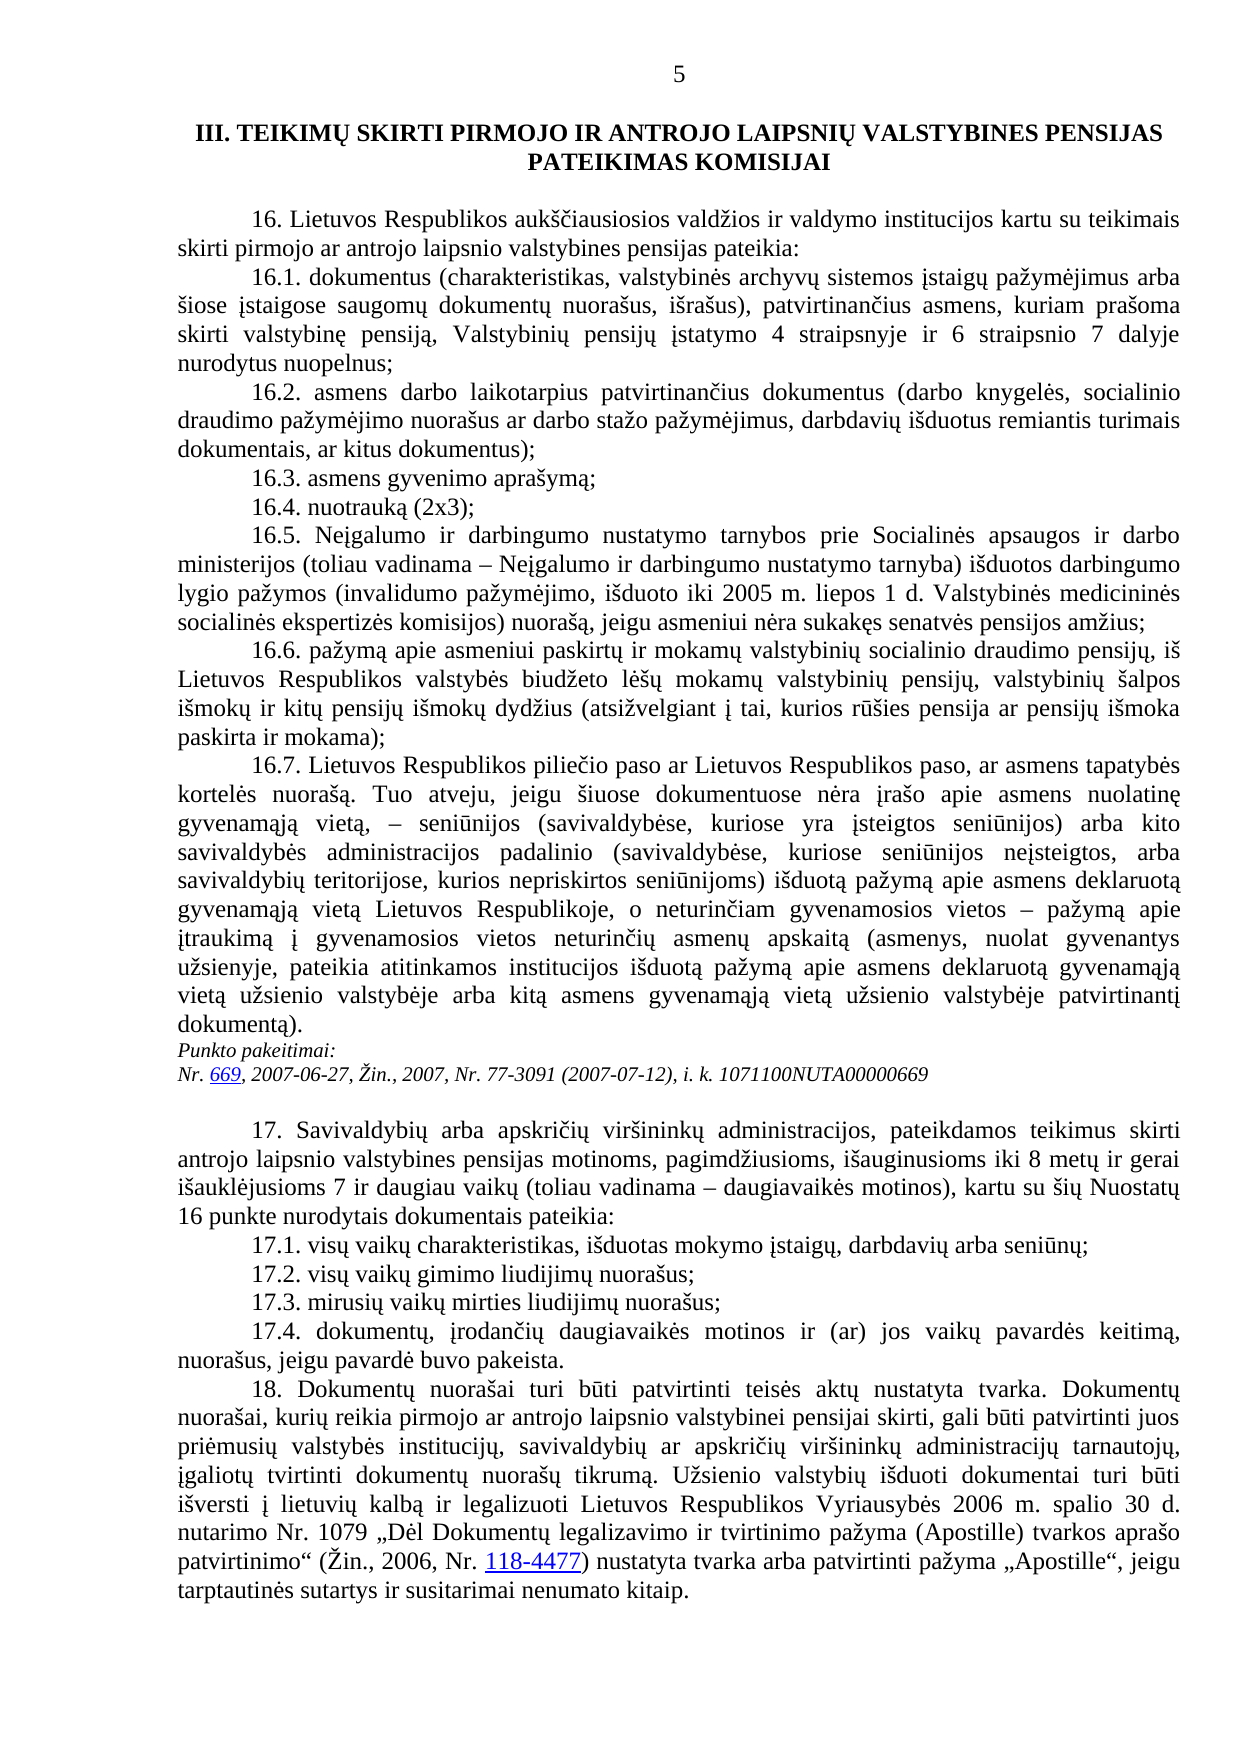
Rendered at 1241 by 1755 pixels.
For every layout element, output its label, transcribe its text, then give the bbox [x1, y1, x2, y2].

text 16.6. pažymą apie asmeniui paskirtų ir mokamų valstybinių socialinio draudimo pensijų, iš Lietuvos Respublikos valstybės biudžeto lėšų mokamų valstybinių pensijų, valstybinių šalpos išmokų ir kitų pensijų išmokų dydžius (atsižvelgiant į tai, kurios rūšies pensija ar pensijų išmoka paskirta ir mokama); [177, 636, 1181, 751]
text 17.1. visų vaikų charakteristikas, išduotas mokymo įstaigų, darbdavių arba seniūnų; [177, 1230, 1181, 1259]
text 16.2. asmens darbo laikotarpius patvirtinančius dokumentus (darbo knygelės, socialinio draudimo pažymėjimo nuorašus ar darbo stažo pažymėjimus, darbdavių išduotus remiantis turimais dokumentais, ar kitus dokumentus); [177, 377, 1181, 463]
text Nr. 669, 2007-06-27, Žin., 2007, Nr. 77-3091 (2007-07-12), i. k. 1071100NUTA00000669 [177, 1062, 1181, 1086]
text 16.4. nuotrauką (2x3); [177, 492, 1181, 521]
text 17.3. mirusių vaikų mirties liudijimų nuorašus; [177, 1287, 1181, 1316]
text 17. Savivaldybių arba apskričių viršininkų administracijos, pateikdamos teikimus skirti antrojo laipsnio valstybines pensijas motinoms, pagimdžiusioms, išauginusioms iki 8 metų ir gerai išauklėjusioms 7 ir daugiau vaikų (toliau vadinama – daugiavaikės motinos), kartu su šių Nuostatų 16 punkte nurodytais dokumentais pateikia: [177, 1115, 1181, 1230]
text 16.5. Neįgalumo ir darbingumo nustatymo tarnybos prie Socialinės apsaugos ir darbo ministerijos (toliau vadinama – Neįgalumo ir darbingumo nustatymo tarnyba) išduotos darbingumo lygio pažymos (invalidumo pažymėjimo, išduoto iki 2005 m. liepos 1 d. Valstybinės medicininės socialinės ekspertizės komisijos) nuorašą, jeigu asmeniui nėra sukakęs senatvės pensijos amžius; [177, 521, 1181, 636]
text 18. Dokumentų nuorašai turi būti patvirtinti teisės aktų nustatyta tvarka. Dokumentų nuorašai, kurių reikia pirmojo ar antrojo laipsnio valstybinei pensijai skirti, gali būti patvirtinti juos priėmusių valstybės institucijų, savivaldybių ar apskričių viršininkų administracijų tarnautojų, įgaliotų tvirtinti dokumentų nuorašų tikrumą. Užsienio valstybių išduoti dokumentai turi būti išversti į lietuvių kalbą ir legalizuoti Lietuvos Respublikos Vyriausybės 2006 m. spalio 30 d. nutarimo Nr. 1079 „Dėl Dokumentų legalizavimo ir tvirtinimo pažyma (Apostille) tvarkos aprašo patvirtinimo“ (Žin., 2006, Nr. 118-4477) nustatyta tvarka arba patvirtinti pažyma „Apostille“, jeigu tarptautinės sutartys ir susitarimai nenumato kitaip. [177, 1374, 1181, 1604]
text 16.3. asmens gyvenimo aprašymą; [177, 463, 1181, 492]
text 17.2. visų vaikų gimimo liudijimų nuorašus; [177, 1259, 1181, 1287]
text Punkto pakeitimai: [177, 1038, 1181, 1062]
text 16.7. Lietuvos Respublikos piliečio paso ar Lietuvos Respublikos paso, ar asmens tapatybės kortelės nuorašą. Tuo atveju, jeigu šiuose dokumentuose nėra įrašo apie asmens nuolatinę gyvenamąją vietą, – seniūnijos (savivaldybėse, kuriose yra įsteigtos seniūnijos) arba kito savivaldybės administracijos padalinio (savivaldybėse, kuriose seniūnijos neįsteigtos, arba savivaldybių teritorijose, kurios nepriskirtos seniūnijoms) išduotą pažymą apie asmens deklaruotą gyvenamąją vietą Lietuvos Respublikoje, o neturinčiam gyvenamosios vietos – pažymą apie įtraukimą į gyvenamosios vietos neturinčių asmenų apskaitą (asmenys, nuolat gyvenantys užsienyje, pateikia atitinkamos institucijos išduotą pažymą apie asmens deklaruotą gyvenamąją vietą užsienio valstybėje arba kitą asmens gyvenamąją vietą užsienio valstybėje patvirtinantį dokumentą). [177, 751, 1181, 1038]
text 16.1. dokumentus (charakteristikas, valstybinės archyvų sistemos įstaigų pažymėjimus arba šiose įstaigose saugomų dokumentų nuorašus, išrašus), patvirtinančius asmens, kuriam prašoma skirti valstybinę pensiją, Valstybinių pensijų įstatymo 4 straipsnyje ir 6 straipsnio 7 dalyje nurodytus nuopelnus; [177, 262, 1181, 377]
text 17.4. dokumentų, įrodančių daugiavaikės motinos ir (ar) jos vaikų pavardės keitimą, nuorašus, jeigu pavardė buvo pakeista. [177, 1316, 1181, 1374]
text 16. Lietuvos Respublikos aukščiausiosios valdžios ir valdymo institucijos kartu su teikimais skirti pirmojo ar antrojo laipsnio valstybines pensijas pateikia: [177, 204, 1181, 262]
text III. teikimų skirti PIRMOjo ir antrojo laipsnių valstybines pensijas pateikimAS komisijai [177, 118, 1181, 176]
